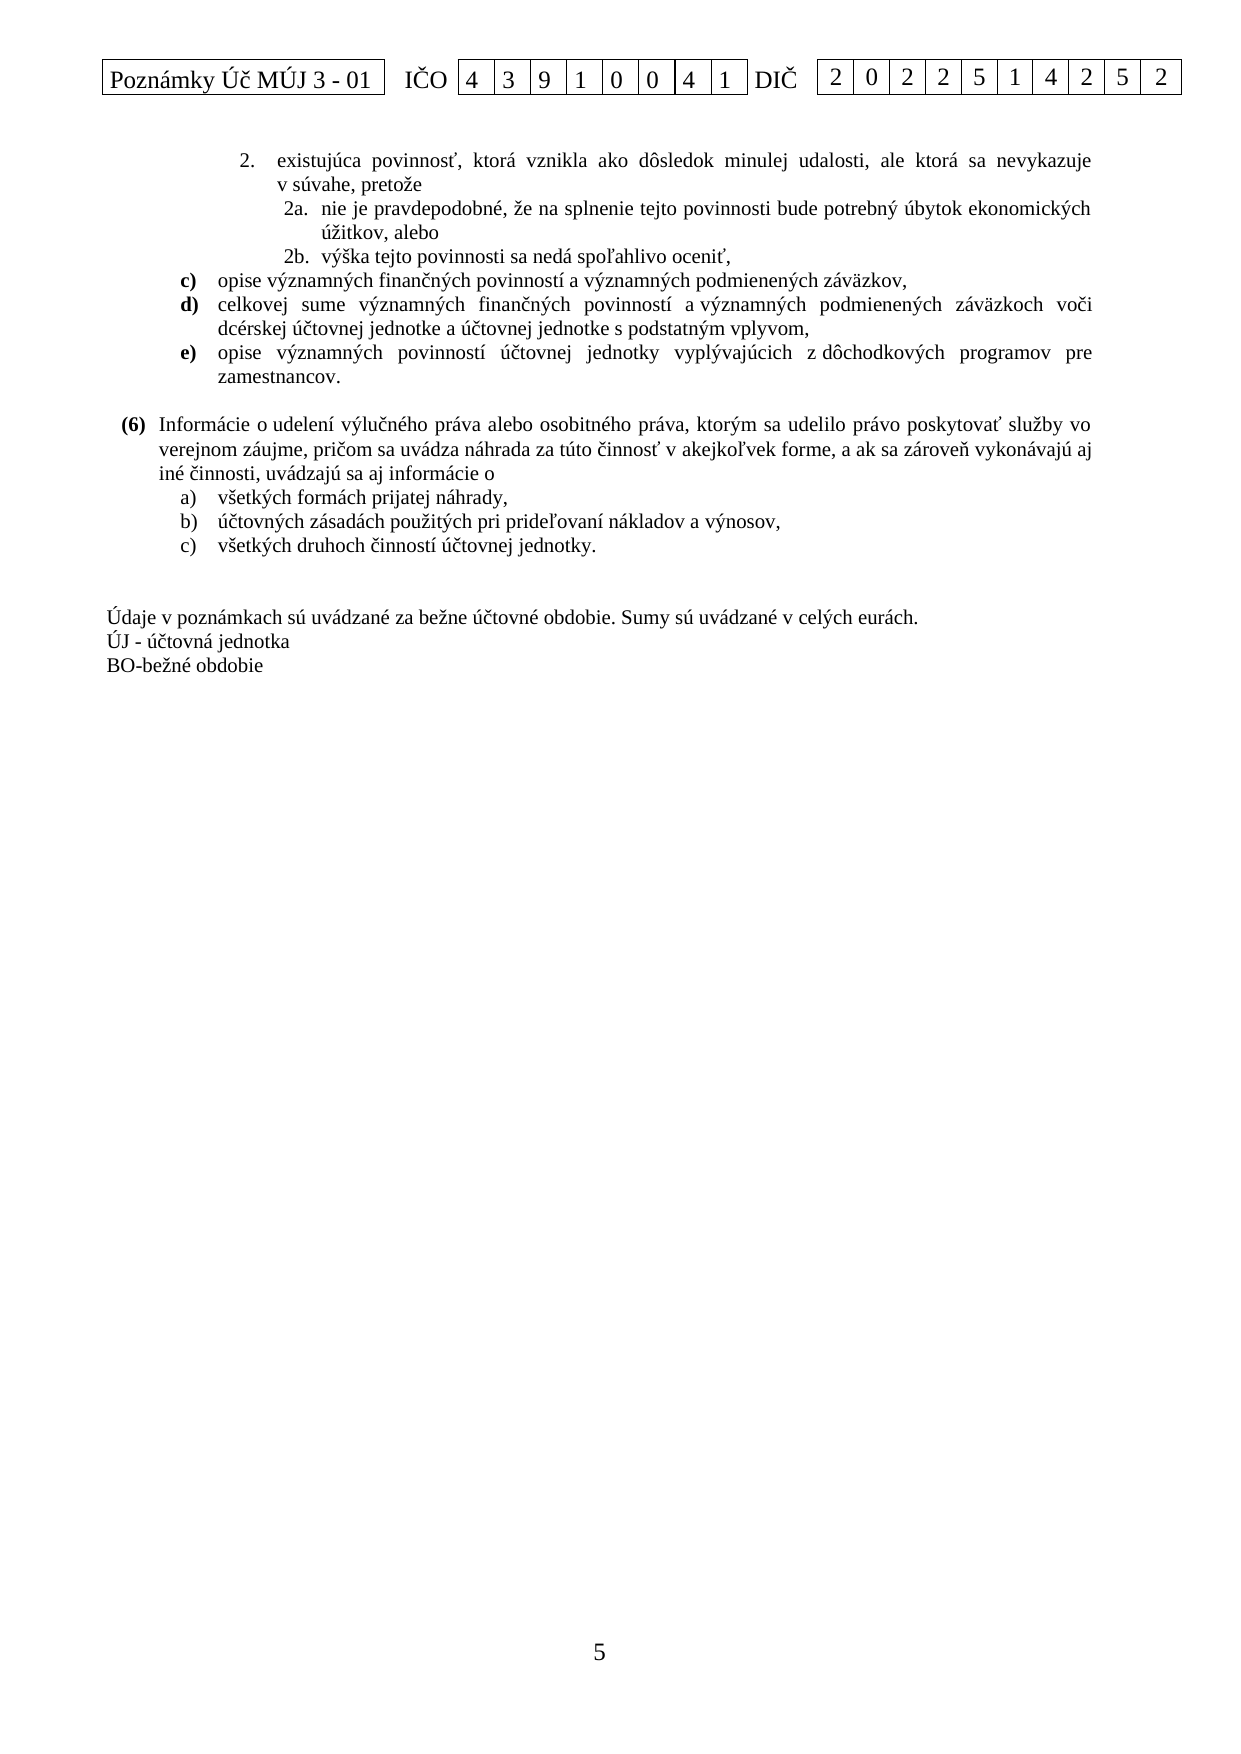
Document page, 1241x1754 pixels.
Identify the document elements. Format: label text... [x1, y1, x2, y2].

list celkovej sume významných finančných povinností a významných podmienených záväzkoch voči dcérskej účtovnej jednotke a účtovnej jednotke s podstatným vplyvom, [180, 292, 1092, 340]
list opise významných povinností účtovnej jednotky vyplývajúcich z dôchodkových programov pre zamestnancov. [180, 340, 1092, 388]
text Údaje v poznámkach sú uvádzané za bežne účtovné obdobie. Sumy sú uvádzané v celých eurách. [106, 605, 1092, 629]
list Informácie o udelení výlučného práva alebo osobitného práva, ktorým sa udelilo právo poskytovať služby vo verejnom záujme, pričom sa uvádza náhrada za túto činnosť v akejkoľvek forme, a ak sa zároveň vykonávajú aj iné činnosti, uvádzajú sa aj informácie o [121, 412, 1092, 484]
list účtovných zásadách použitých pri prideľovaní nákladov a výnosov, [180, 509, 1092, 533]
list existujúca povinnosť, ktorá vznikla ako dôsledok minulej udalosti, ale ktorá sa nevykazuje v súvahe, pretože [239, 148, 1092, 196]
list všetkých formách prijatej náhrady, [180, 484, 1092, 509]
list všetkých druhoch činností účtovnej jednotky. [180, 533, 1092, 557]
list opise významných finančných povinností a významných podmienených záväzkov, [180, 268, 1092, 292]
list výška tejto povinnosti sa nedá spoľahlivo oceniť, [283, 244, 1092, 268]
text BO-bežné obdobie [106, 653, 1092, 677]
text ÚJ - účtovná jednotka [106, 629, 1092, 653]
list nie je pravdepodobné, že na splnenie tejto povinnosti bude potrebný úbytok ekonomických úžitkov, alebo [283, 196, 1092, 244]
